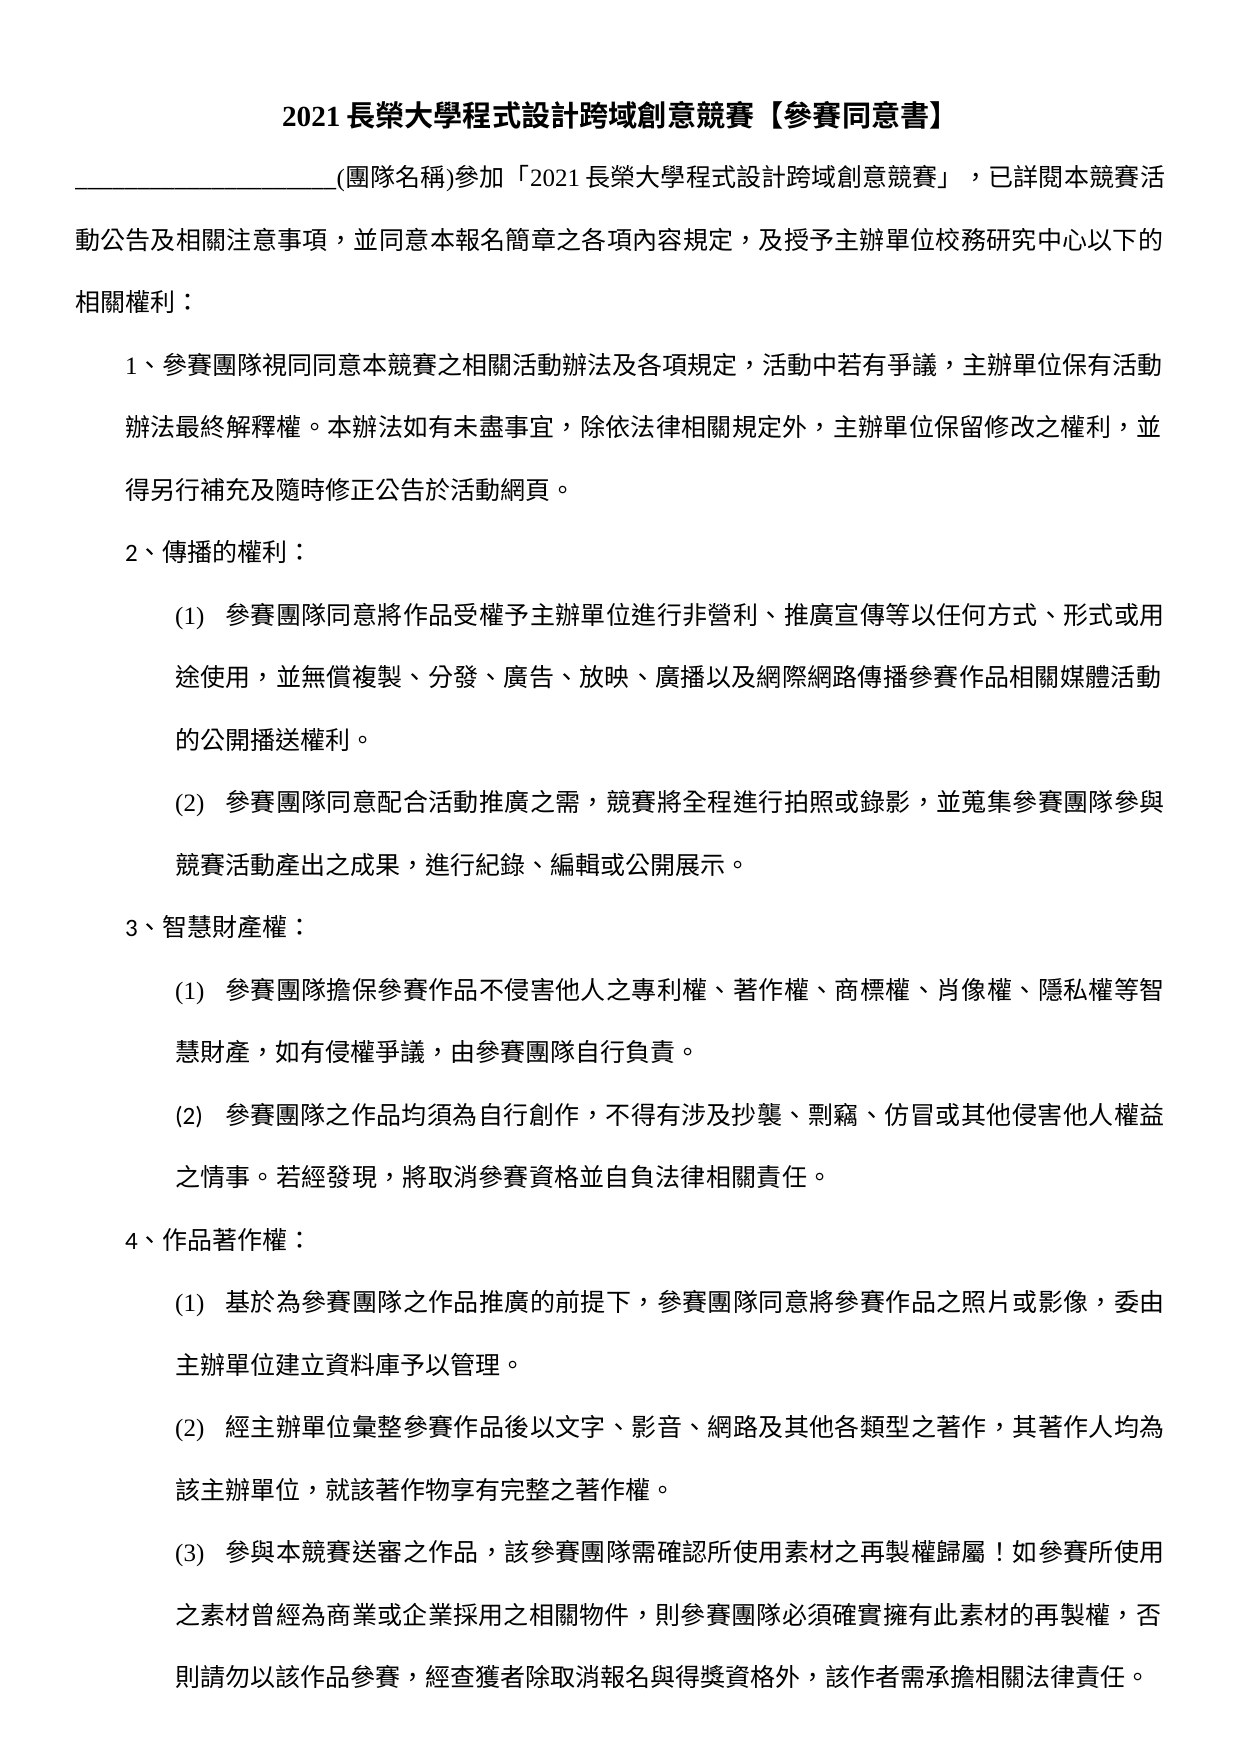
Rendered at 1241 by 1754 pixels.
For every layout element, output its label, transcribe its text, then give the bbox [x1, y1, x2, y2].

list 參賽團隊同意配合活動推廣之需，競賽將全程進行拍照或錄影，並蒐集參賽團隊參與競賽活動產出之成果，進行紀錄、編輯或公開展示。 [175, 759, 1165, 884]
list 參賽團隊之作品均須為自行創作，不得有涉及抄襲、剽竊、仿冒或其他侵害他人權益之情事。若經發現，將取消參賽資格並自負法律相關責任。 [175, 1072, 1165, 1197]
text 2021長榮大學程式設計跨域創意競賽【參賽同意書】 [75, 72, 1165, 134]
list 參賽團隊同意將作品受權予主辦單位進行非營利、推廣宣傳等以任何方式、形式或用途使用，並無償複製、分發、廣告、放映、廣播以及網際網路傳播參賽作品相關媒體活動的公開播送權利。 [175, 572, 1165, 759]
list 傳播的權利： [125, 509, 1165, 572]
list 參與本競賽送審之作品，該參賽團隊需確認所使用素材之再製權歸屬！如參賽所使用之素材曾經為商業或企業採用之相關物件，則參賽團隊必須確實擁有此素材的再製權，否則請勿以該作品參賽，經查獲者除取消報名與得獎資格外，該作者需承擔相關法律責任。 [175, 1509, 1165, 1697]
list 經主辦單位彙整參賽作品後以文字、影音、網路及其他各類型之著作，其著作人均為該主辦單位，就該著作物享有完整之著作權。 [175, 1384, 1165, 1509]
text _____________________(團隊名稱)參加「2021長榮大學程式設計跨域創意競賽」，已詳閱本競賽活動公告及相關注意事項，並同意本報名簡章之各項內容規定，及授予主辦單位校務研究中心以下的相關權利： [75, 134, 1165, 322]
list 參賽團隊擔保參賽作品不侵害他人之專利權、著作權、商標權、肖像權、隱私權等智慧財產，如有侵權爭議，由參賽團隊自行負責。 [175, 947, 1165, 1072]
list 參賽團隊視同同意本競賽之相關活動辦法及各項規定，活動中若有爭議，主辦單位保有活動辦法最終解釋權。本辦法如有未盡事宜，除依法律相關規定外，主辦單位保留修改之權利，並得另行補充及隨時修正公告於活動網頁。 [125, 322, 1165, 509]
list 作品著作權： [125, 1197, 1165, 1259]
list 基於為參賽團隊之作品推廣的前提下，參賽團隊同意將參賽作品之照片或影像，委由主辦單位建立資料庫予以管理。 [175, 1259, 1165, 1384]
list 智慧財產權： [125, 884, 1165, 947]
